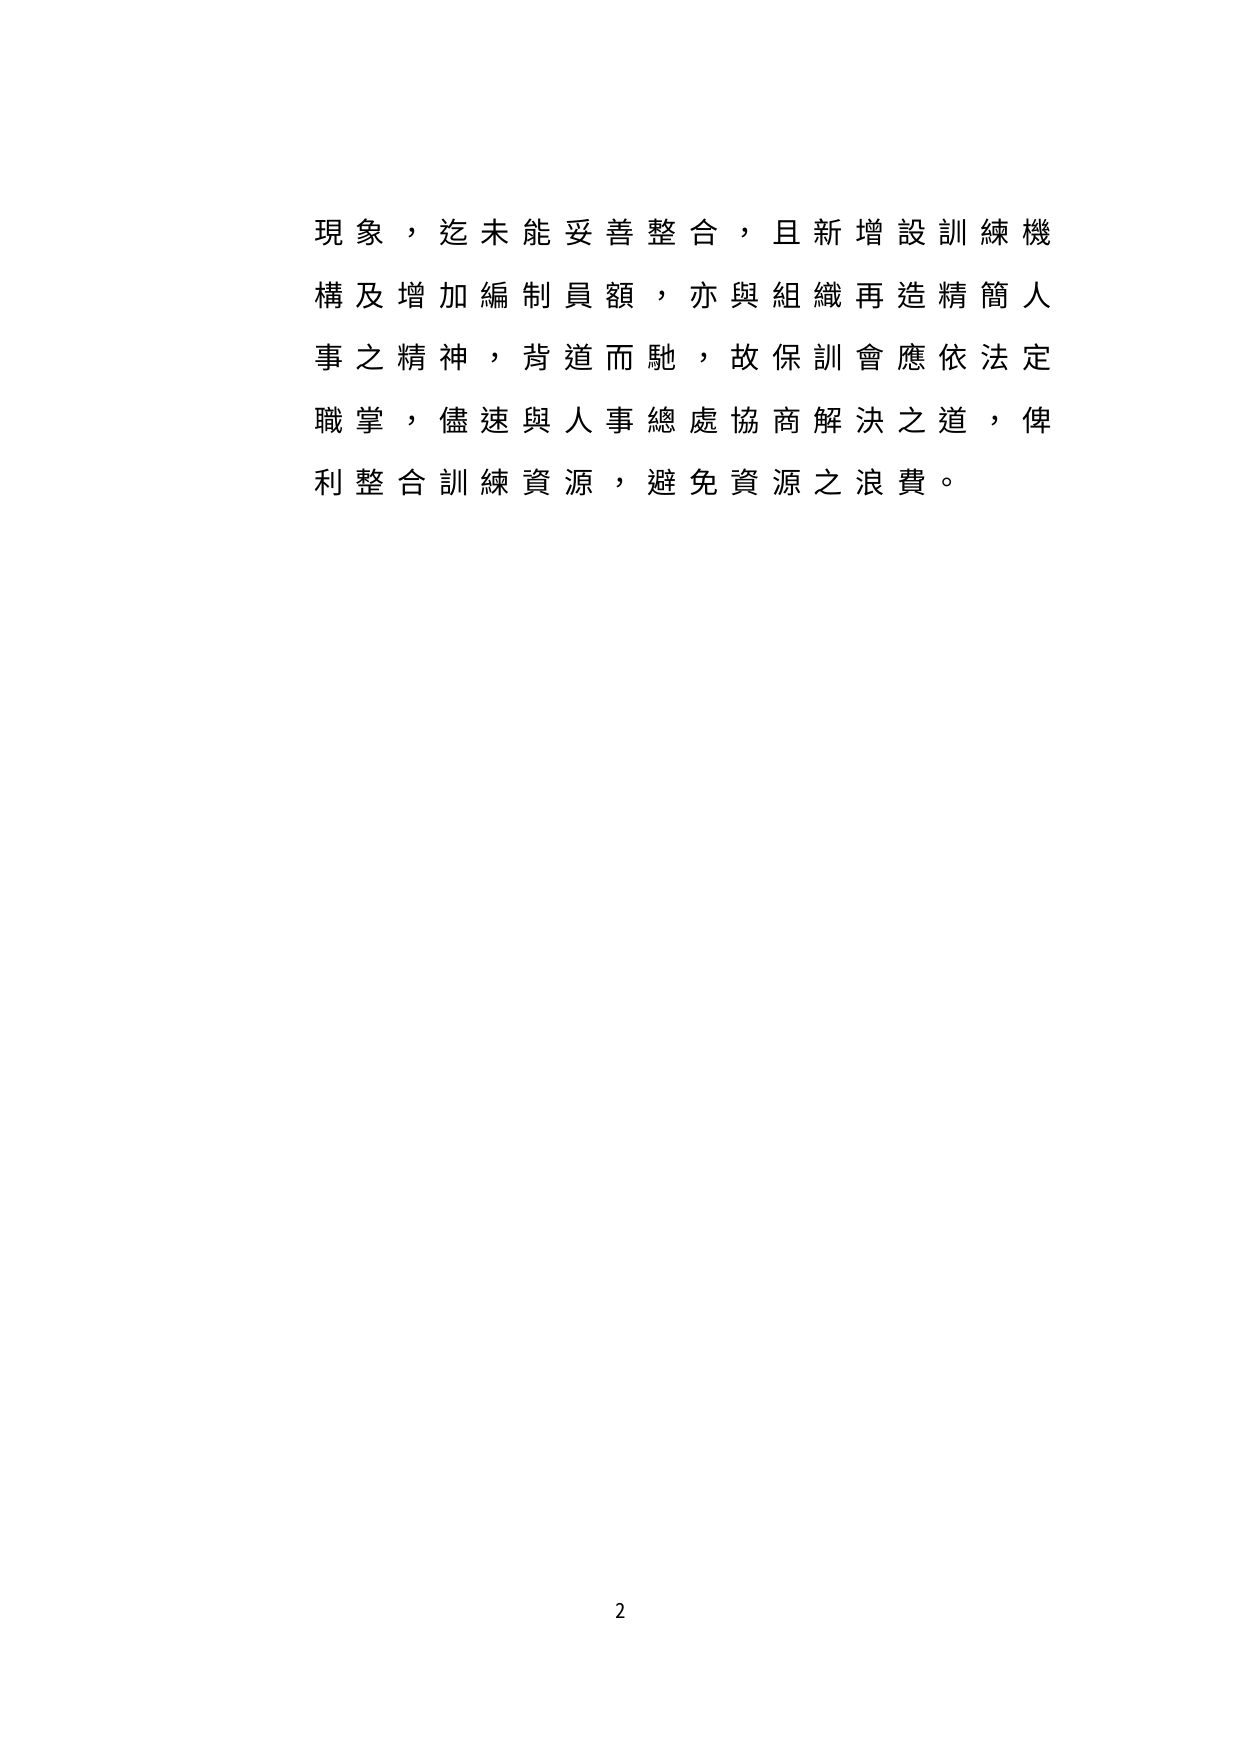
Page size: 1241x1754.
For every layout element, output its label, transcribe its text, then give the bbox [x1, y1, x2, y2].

text 現象，迄未能妥善整合，且新增設訓練機構及增加編制員額，亦與組織再造精簡人事之精神，背道而馳，故保訓會應依法定職掌，儘速與人事總處協商解決之道，俾利整合訓練資源，避免資源之浪費。 [271, 189, 1058, 502]
